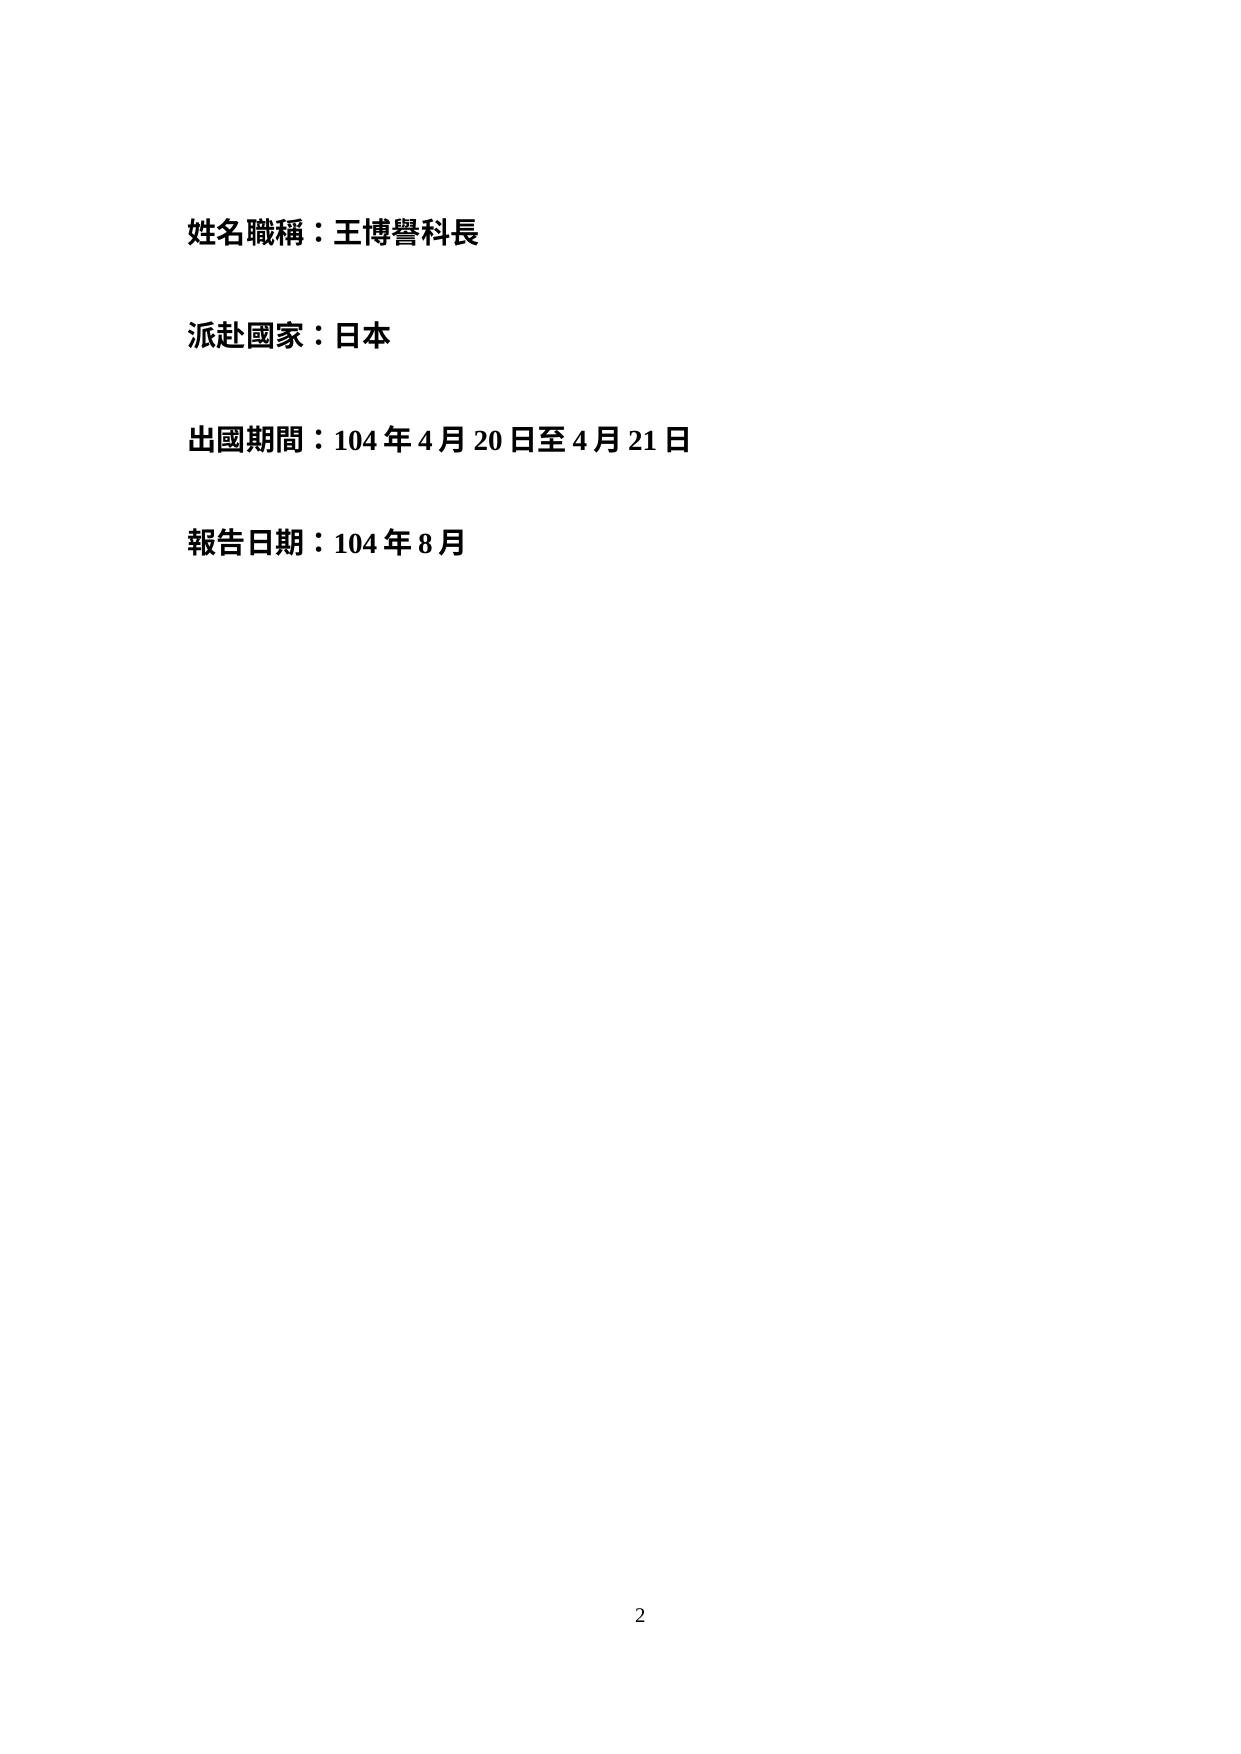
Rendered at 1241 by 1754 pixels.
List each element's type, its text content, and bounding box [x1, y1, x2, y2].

text 派赴國家：日本 [187, 313, 1093, 355]
text 姓名職稱：王博譽科長 [187, 209, 1093, 252]
text 出國期間：104年4月20日至4月21日 [187, 416, 1093, 458]
text 報告日期：104年8月 [187, 519, 1093, 562]
